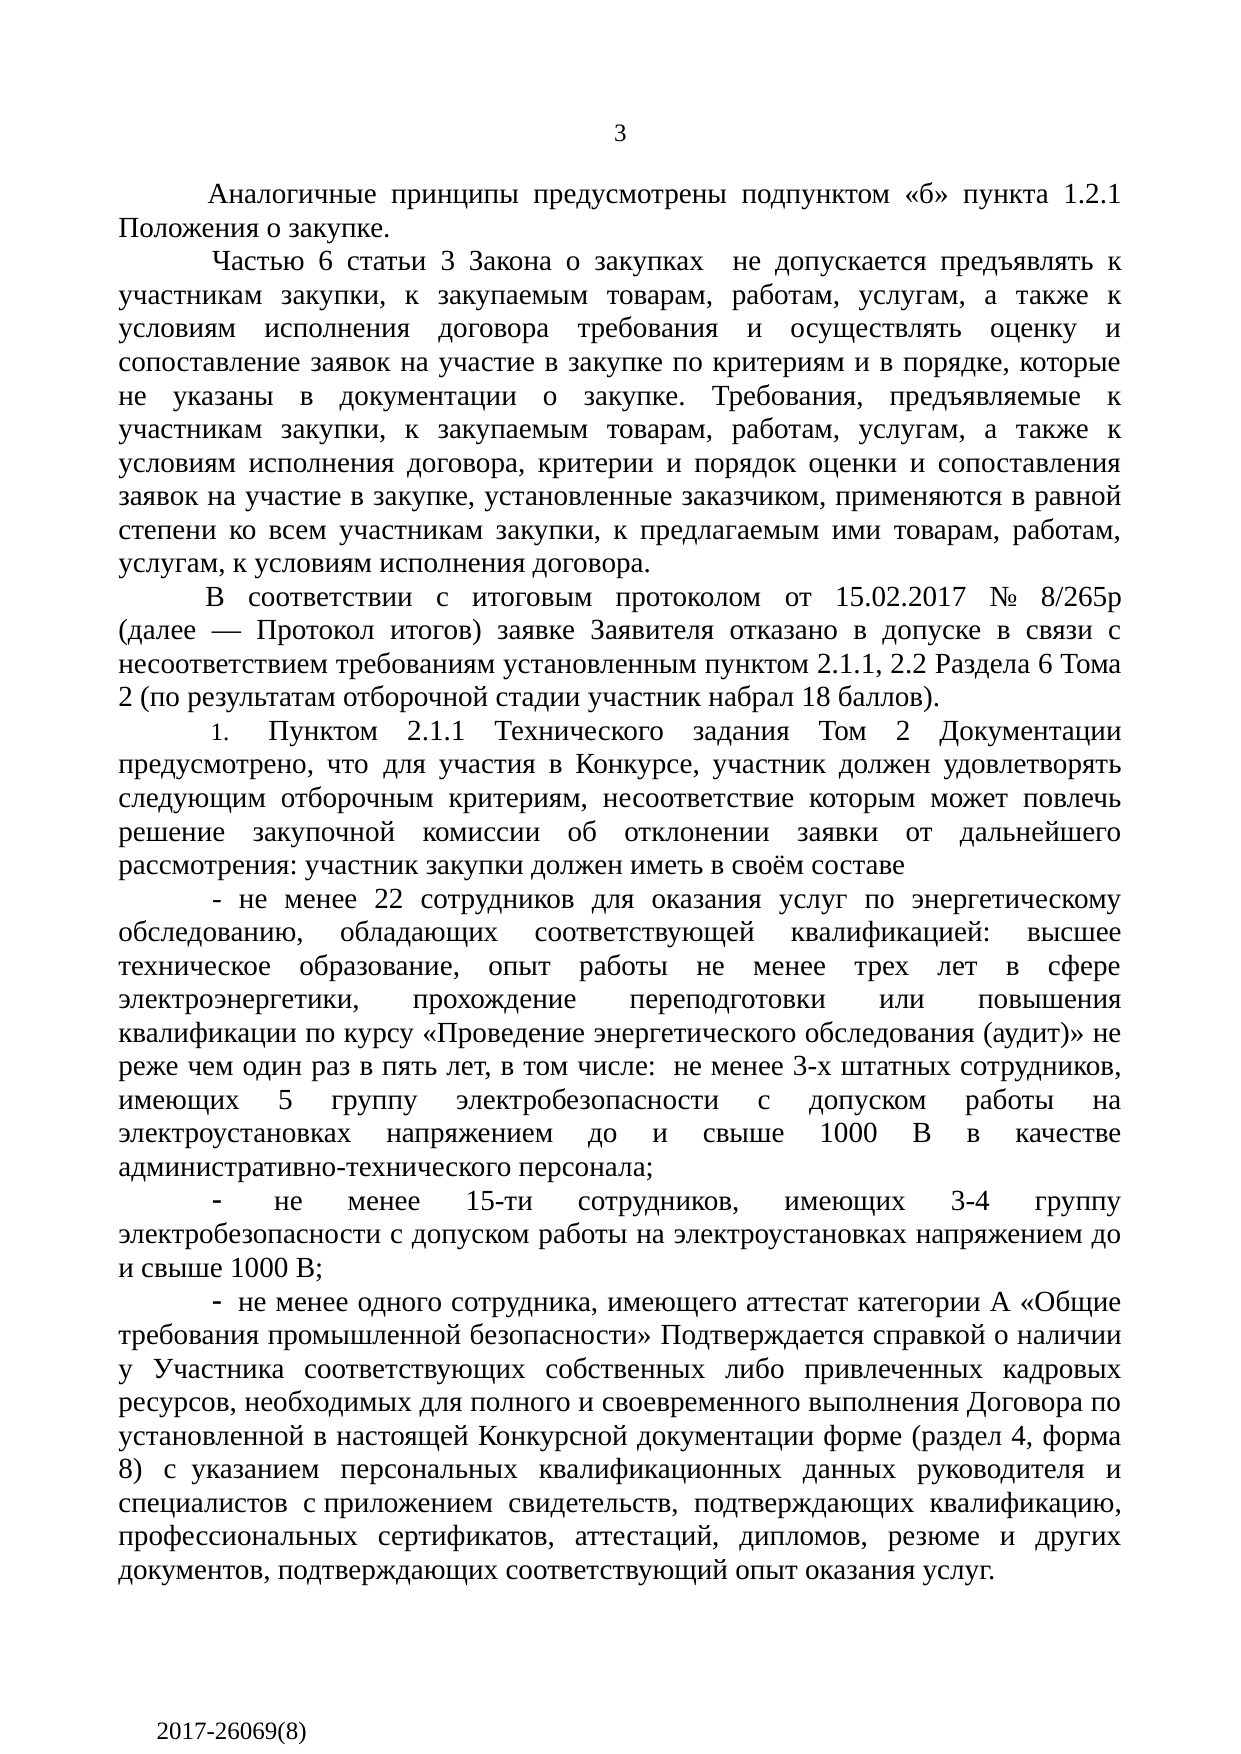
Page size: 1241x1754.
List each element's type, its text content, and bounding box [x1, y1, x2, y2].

text Частью 6 статьи 3 Закона о закупках не допускается предъявлять к участникам закупки, к закупаемым товарам, работам, услугам, а также к условиям исполнения договора требования и осуществлять оценку и сопоставление заявок на участие в закупке по критериям и в порядке, которые не указаны в документации о закупке. Требования, предъявляемые к участникам закупки, к закупаемым товарам, работам, услугам, а также к условиям исполнения договора, критерии и порядок оценки и сопоставления заявок на участие в закупке, установленные заказчиком, применяются в равной степени ко всем участникам закупки, к предлагаемым ими товарам, работам, услугам, к условиям исполнения договора. [118, 243, 1122, 579]
text - не менее 22 сотрудников для оказания услуг по энергетическому обследованию, обладающих соответствующей квалификацией: высшее техническое образование, опыт работы не менее трех лет в сфере электроэнергетики, прохождение переподготовки или повышения квалификации по курсу «Проведение энергетического обследования (аудит)» не реже чем один раз в пять лет, в том числе: не менее 3-х штатных сотрудников, имеющих 5 группу электробезопасности с допуском работы на электроустановках напряжением до и свыше 1000 В в качестве административно-технического персонала; [118, 881, 1122, 1183]
list Пунктом 2.1.1 Технического задания Том 2 Документации предусмотрено, что для участия в Конкурсе, участник должен удовлетворять следующим отборочным критериям, несоответствие которым может повлечь решение закупочной комиссии об отклонении заявки от дальнейшего рассмотрения: участник закупки должен иметь в своём составе [118, 713, 1122, 881]
text - не менее 15-ти сотрудников, имеющих 3-4 группу электробезопасности с допуском работы на электроустановках напряжением до и свыше 1000 В; [118, 1183, 1122, 1284]
text - не менее одного сотрудника, имеющего аттестат категории А «Общие требования промышленной безопасности» Подтверждается справкой о наличии у Участника соответствующих собственных либо привлеченных кадровых ресурсов, необходимых для полного и своевременного выполнения Договора по установленной в настоящей Конкурсной документации форме (раздел 4, форма 8) с указанием персональных квалификационных данных руководителя и специалистов с приложением свидетельств, подтверждающих квалификацию, профессиональных сертификатов, аттестаций, дипломов, резюме и других документов, подтверждающих соответствующий опыт оказания услуг. [118, 1284, 1122, 1586]
text Аналогичные принципы предусмотрены подпунктом «б» пункта 1.2.1 Положения о закупке. [118, 176, 1122, 243]
text В соответствии с итоговым протоколом от 15.02.2017 № 8/265р (далее — Протокол итогов) заявке Заявителя отказано в допуске в связи с несоответствием требованиям установленным пунктом 2.1.1, 2.2 Раздела 6 Тома 2 (по результатам отборочной стадии участник набрал 18 баллов). [118, 579, 1122, 713]
